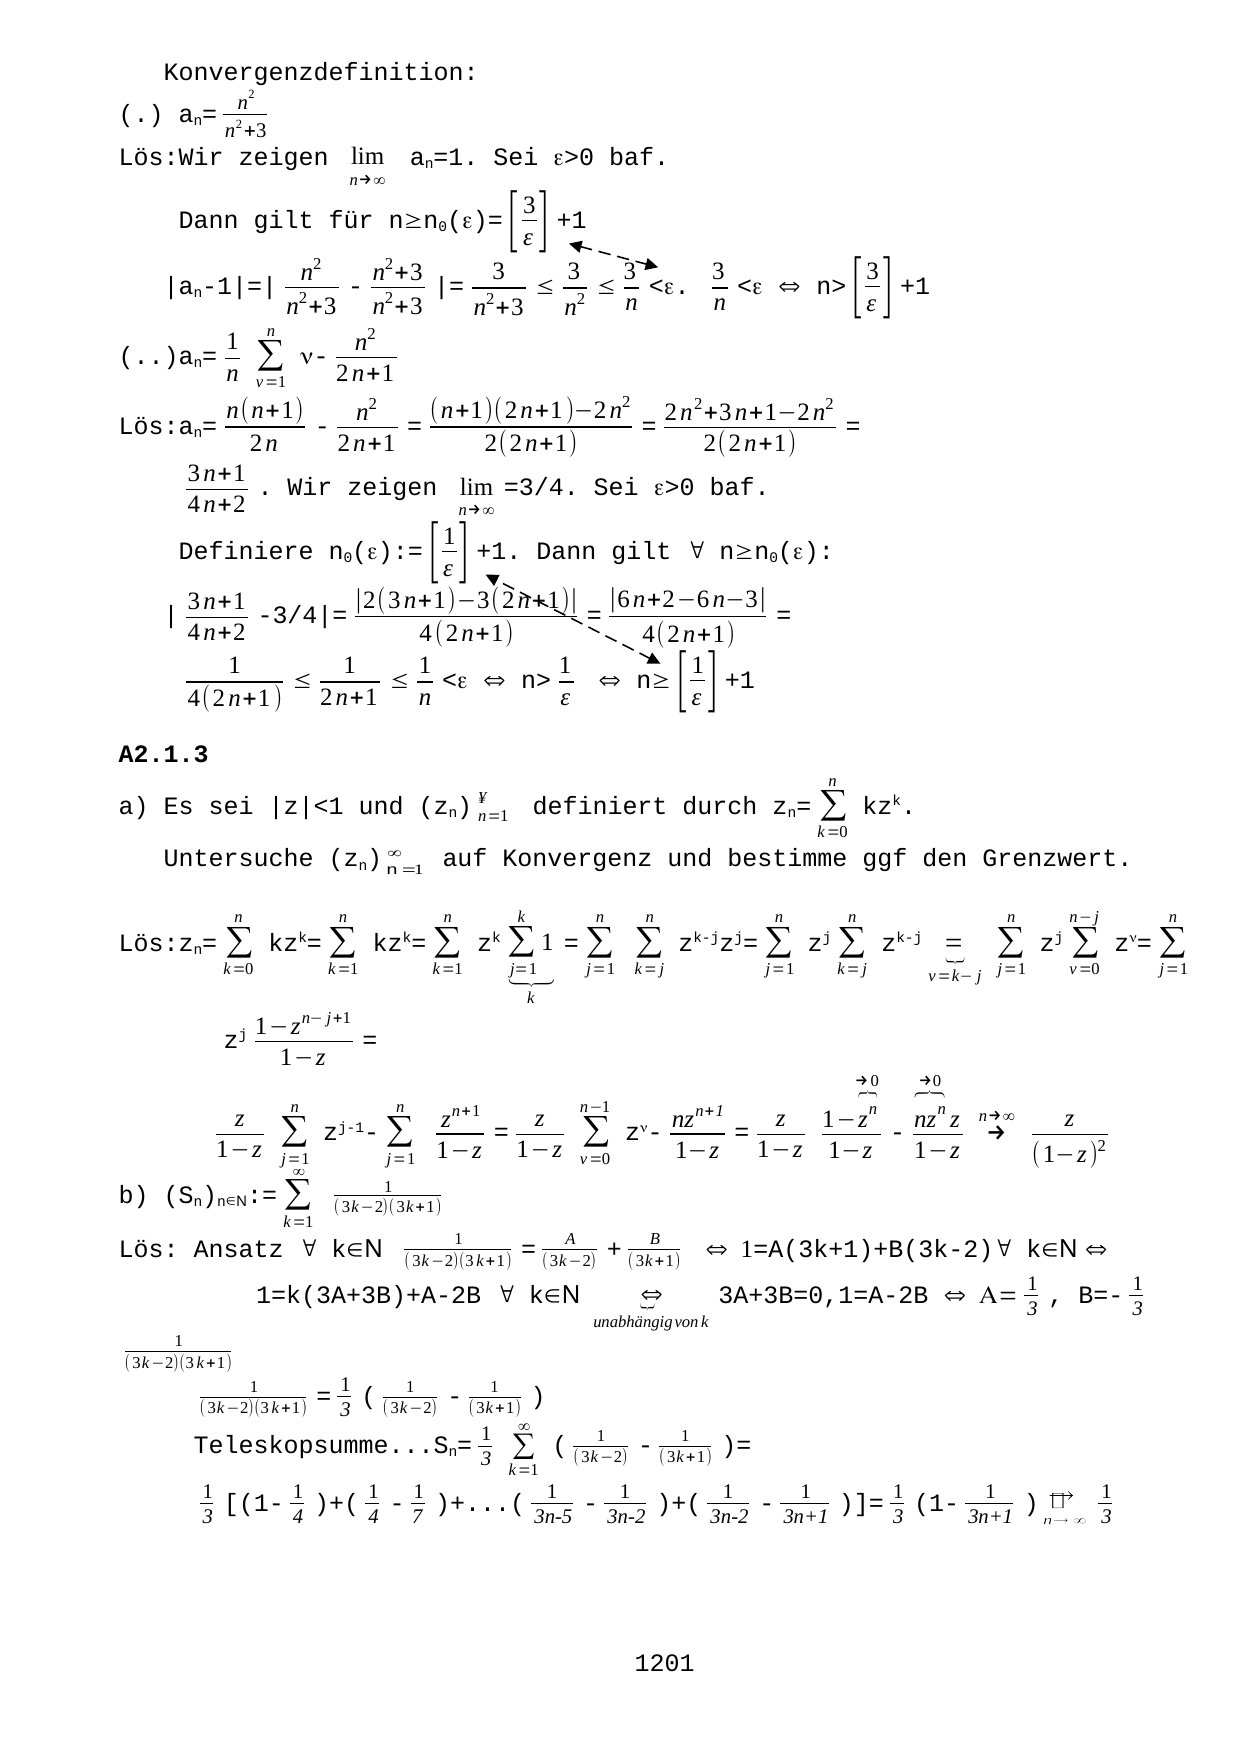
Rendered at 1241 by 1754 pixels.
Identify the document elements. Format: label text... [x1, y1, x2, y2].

text (.) an= [118, 87, 1211, 143]
text Lös:Wir zeigen an=1. Sei >0 baf. [118, 143, 1211, 189]
text A2.1.3 a) Es sei |z|<1 und (zn) definiert durch zn=kzk. [118, 742, 1211, 842]
text <  n>  n+1 [118, 649, 1211, 714]
text Konvergenzdefinition: [118, 59, 1211, 87]
text 1=k(3A+3B)+A-2B  kN 3A+3B=0,1=A-2B  A=, B=- =(-) [118, 1272, 1211, 1422]
text Untersuche (zn) auf Konvergenz und bestimme ggf den Grenzwert. [118, 842, 1211, 879]
text |an-1|=|-|=<. <  n>+1 [118, 254, 1211, 321]
text . Wir zeigen =3/4. Sei >0 baf. [118, 459, 1211, 520]
text |-3/4|=== [118, 585, 1211, 649]
text Lös:zn=kzk=kzk=zk=zk-jzj=zjzk-jzjz= zj= [118, 907, 1211, 1071]
text Definiere n0():=+1. Dann gilt  nn0(): [118, 520, 1211, 585]
text Lös:an=-=== [118, 392, 1211, 459]
text [(1-)+(-)+...(-)+(-)]=(1-) [118, 1479, 1211, 1529]
text (..)an=- [118, 321, 1211, 392]
text Dann gilt für nn0()=+1 [118, 189, 1211, 254]
text Lös: Ansatz  kN =+  1=A(3k+1)+B(3k-2) kN  [118, 1231, 1211, 1272]
text Teleskopsumme...Sn=(-)= [118, 1422, 1211, 1479]
text zj-1-=z-=- b) (Sn)nN:= [118, 1071, 1211, 1231]
